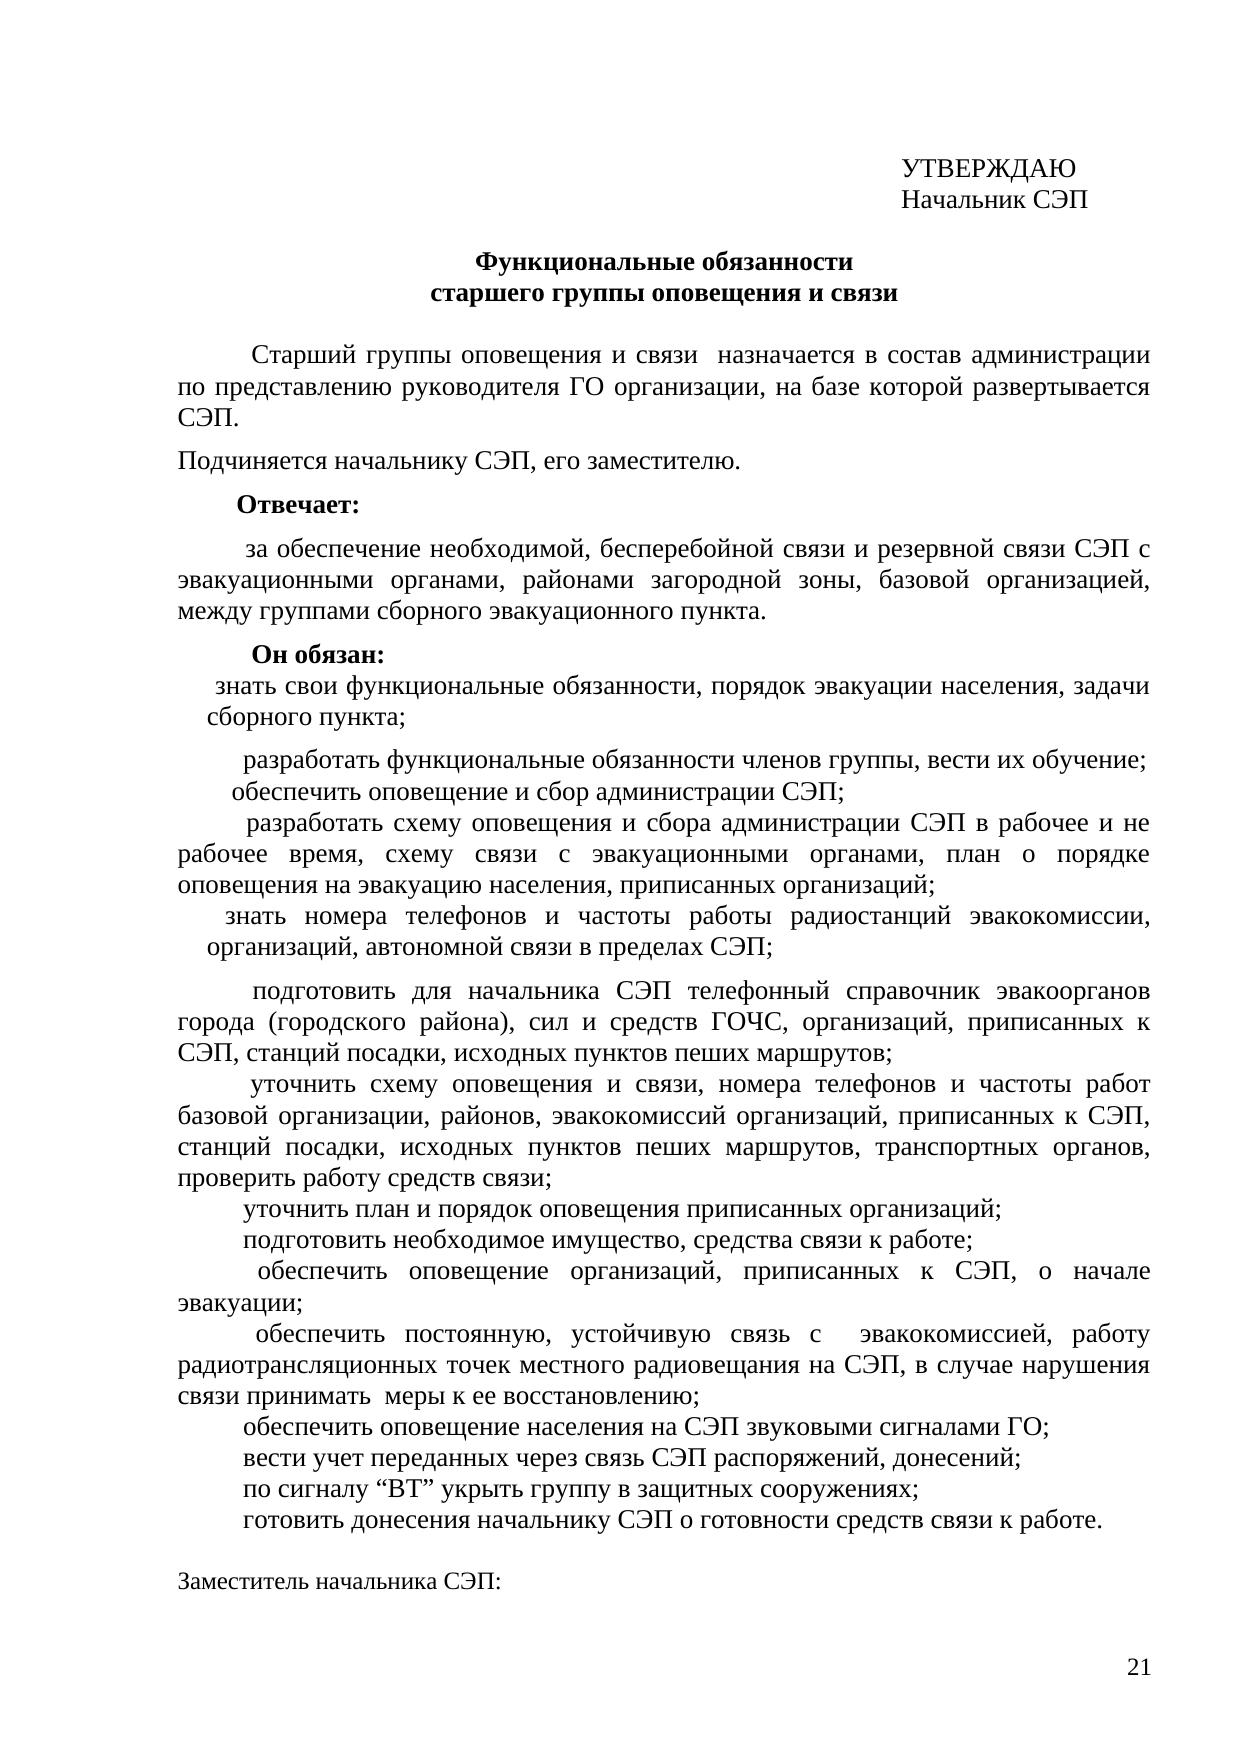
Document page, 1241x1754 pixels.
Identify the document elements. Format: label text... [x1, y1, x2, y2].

text обеспечить оповещение населения на СЭП звуковыми сигналами ГО; [177, 1410, 1152, 1441]
subtitle УТВЕРЖДАЮ [901, 152, 1152, 183]
text подготовить для начальника СЭП телефонный справочник эвакоорганов города (городского района), сил и средств ГОЧС, организаций, приписанных к СЭП, станций посадки, исходных пунктов пеших маршрутов; [177, 974, 1152, 1068]
text уточнить схему оповещения и связи, номера телефонов и частоты работ базовой организации, районов, эвакокомиссий организаций, приписанных к СЭП, станций посадки, исходных пунктов пеших маршрутов, транспортных органов, проверить работу средств связи; [177, 1068, 1152, 1192]
text старшего группы оповещения и связи [177, 276, 1152, 307]
text Он обязан: [177, 638, 1152, 669]
text готовить донесения начальнику СЭП о готовности средств связи к работе. [177, 1504, 1152, 1535]
text по сигналу “ВТ” укрыть группу в защитных сооружениях; [177, 1472, 1152, 1504]
text обеспечить постоянную, устойчивую связь с эвакокомиссией, работу радиотрансляционных точек местного радиовещания на СЭП, в случае нарушения связи принимать меры к ее восстановлению; [177, 1317, 1152, 1410]
text за обеспечение необходимой, бесперебойной связи и резервной связи СЭП с эвакуационными органами, районами загородной зоны, базовой организацией, между группами сборного эвакуационного пункта. [177, 532, 1152, 625]
text Заместитель начальника СЭП: [177, 1566, 1152, 1595]
text подготовить необходимое имущество, средства связи к работе; [177, 1223, 1152, 1254]
text вести учет переданных через связь СЭП распоряжений, донесений; [177, 1441, 1152, 1472]
text Старший группы оповещения и связи назначается в состав администрации по представлению руководителя ГО организации, на базе которой развертывается СЭП. [177, 338, 1152, 432]
subtitle Функциональные обязанности [177, 245, 1152, 276]
text знать номера телефонов и частоты работы радиостанций эвакокомиссии, организаций, автономной связи в пределах СЭП; [207, 899, 1152, 962]
text знать свои функциональные обязанности, порядок эвакуации населения, задачи сборного пункта; [207, 669, 1152, 731]
text разработать функциональные обязанности членов группы, вести их обучение; [177, 744, 1152, 775]
text уточнить план и порядок оповещения приписанных организаций; [177, 1192, 1152, 1223]
text Подчиняется начальнику СЭП, его заместителю. [177, 444, 1152, 476]
text обеспечить оповещение и сбор администрации СЭП; [177, 775, 1152, 806]
text Отвечает: [177, 488, 1152, 519]
text обеспечить оповещение организаций, приписанных к СЭП, о начале эвакуации; [177, 1254, 1152, 1317]
subtitle Начальник СЭП [901, 183, 1152, 214]
text разработать схему оповещения и сбора администрации СЭП в рабочее и не рабочее время, схему связи с эвакуационными органами, план о порядке оповещения на эвакуацию населения, приписанных организаций; [177, 806, 1152, 899]
